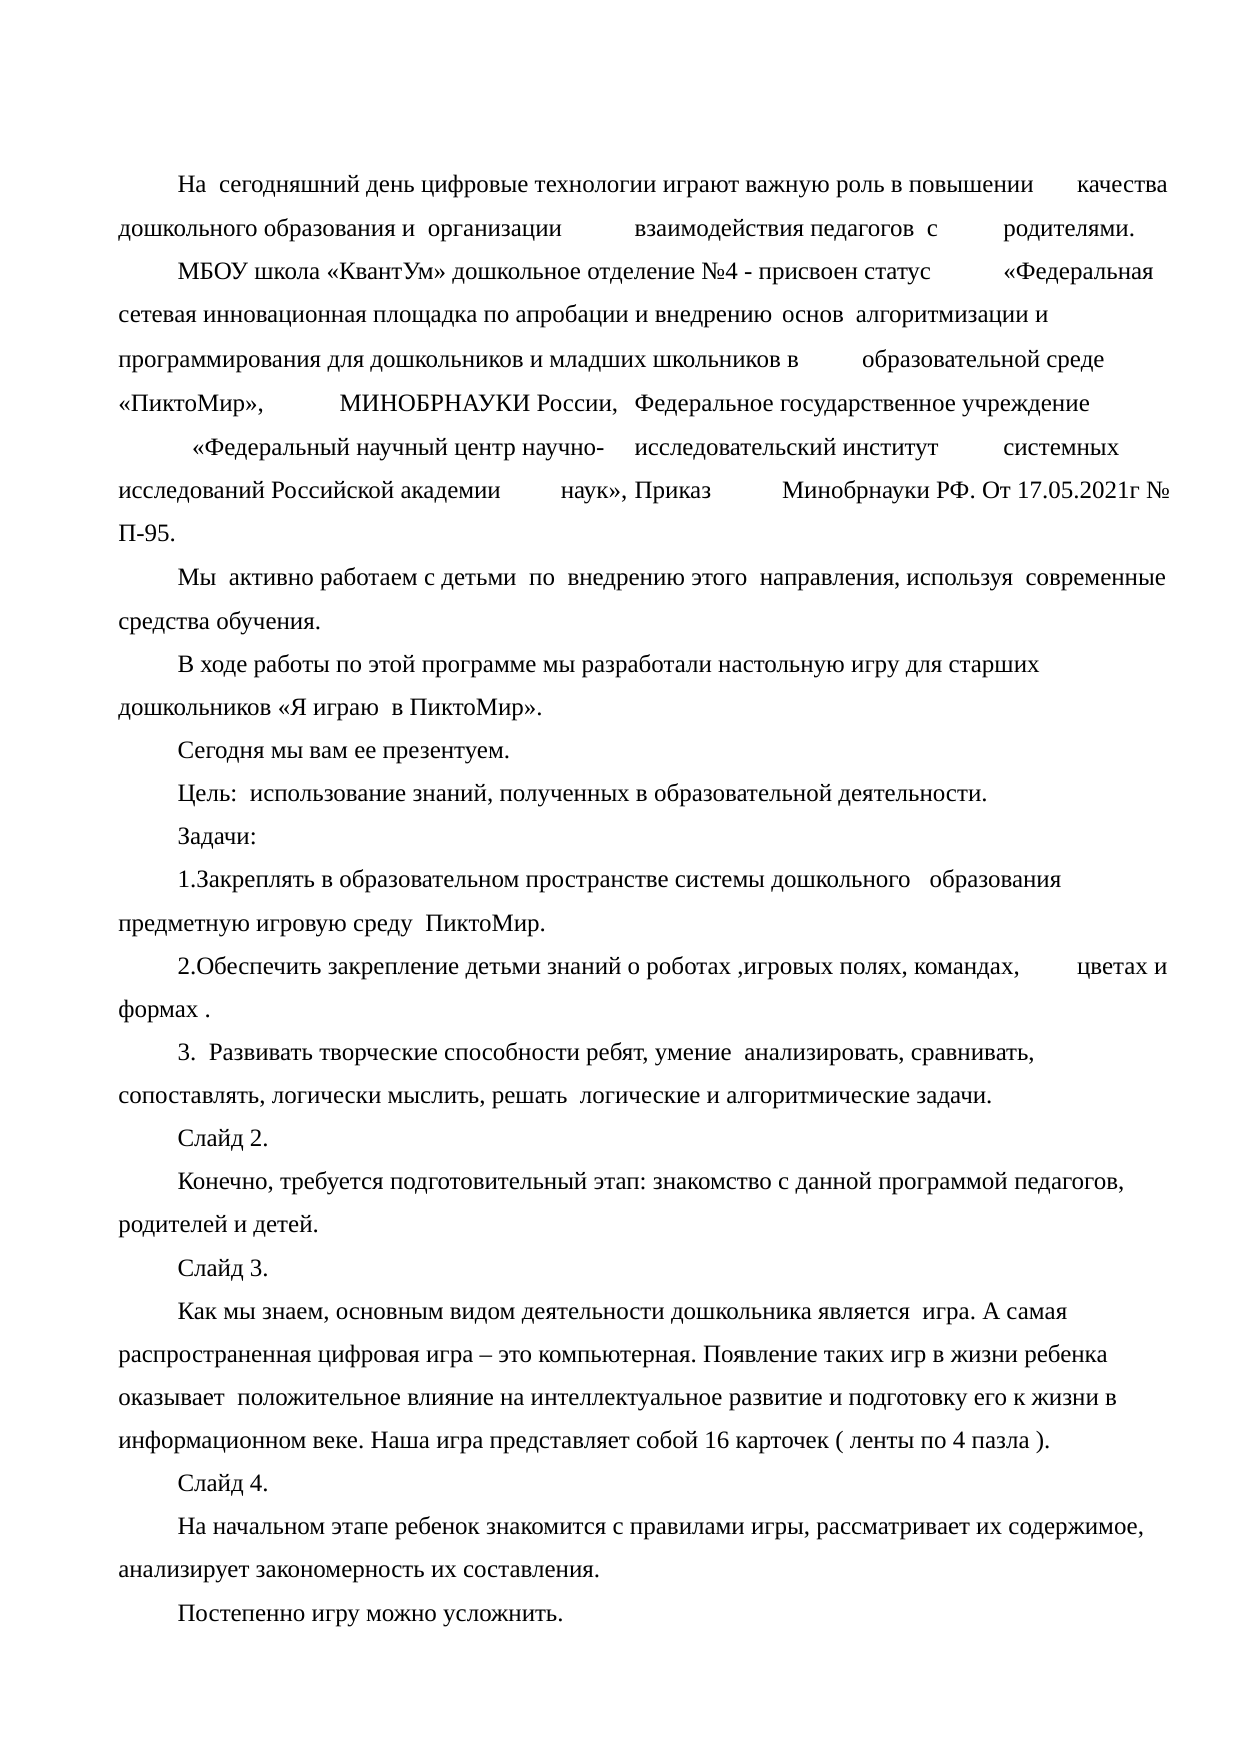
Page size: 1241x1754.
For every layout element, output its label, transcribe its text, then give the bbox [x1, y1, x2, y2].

text Слайд 2. [118, 1123, 1181, 1152]
text Сегодня мы вам ее презентуем. [118, 735, 1181, 764]
text Постепенно игру можно усложнить. [118, 1598, 1181, 1626]
text Как мы знаем, основным видом деятельности дошкольника является игра. А самая распространенная цифровая игра – это компьютерная. Появление таких игр в жизни ребенка оказывает положительное влияние на интеллектуальное развитие и подготовку его к жизни в информационном веке. Наша игра представляет собой 16 карточек ( ленты по 4 пазла ). [118, 1296, 1181, 1454]
text Слайд 4. [118, 1468, 1181, 1497]
text Мы активно работаем с детьми по внедрению этого направления, используя современные средства обучения. [118, 561, 1181, 634]
text На сегодняшний день цифровые технологии играют важную роль в повышении качества дошкольного образования и организации взаимодействия педагогов с родителями. [118, 168, 1181, 242]
text В ходе работы по этой программе мы разработали настольную игру для старших дошкольников «Я играю в ПиктоМир». [118, 649, 1181, 721]
text МБОУ школа «КвантУм» дошкольное отделение №4 - присвоен статус «Федеральная сетевая инновационная площадка по апробации и внедрению основ алгоритмизации и программирования для дошкольников и младших школьников в образовательной среде «ПиктоМир», МИНОБРНАУКИ России, Федеральное государственное учреждение «Федеральный научный центр научно- исследовательский институт системных исследований Российской академии наук», Приказ Минобрнауки РФ. От 17.05.2021г № П-95. [118, 256, 1181, 547]
text Цель: использование знаний, полученных в образовательной деятельности. [118, 778, 1181, 807]
text 1.Закреплять в образовательном пространстве системы дошкольного образования предметную игровую среду ПиктоМир. [118, 864, 1181, 936]
text На начальном этапе ребенок знакомится с правилами игры, рассматривает их содержимое, анализирует закономерность их составления. [118, 1511, 1181, 1583]
text 3. Развивать творческие способности ребят, умение анализировать, сравнивать, сопоставлять, логически мыслить, решать логические и алгоритмические задачи. [118, 1037, 1181, 1109]
text 2.Обеспечить закрепление детьми знаний о роботах ,игровых полях, командах, цветах и формах . [118, 951, 1181, 1023]
text Задачи: [118, 821, 1181, 850]
text Конечно, требуется подготовительный этап: знакомство с данной программой педагогов, родителей и детей. [118, 1166, 1181, 1238]
text Слайд 3. [118, 1253, 1181, 1281]
